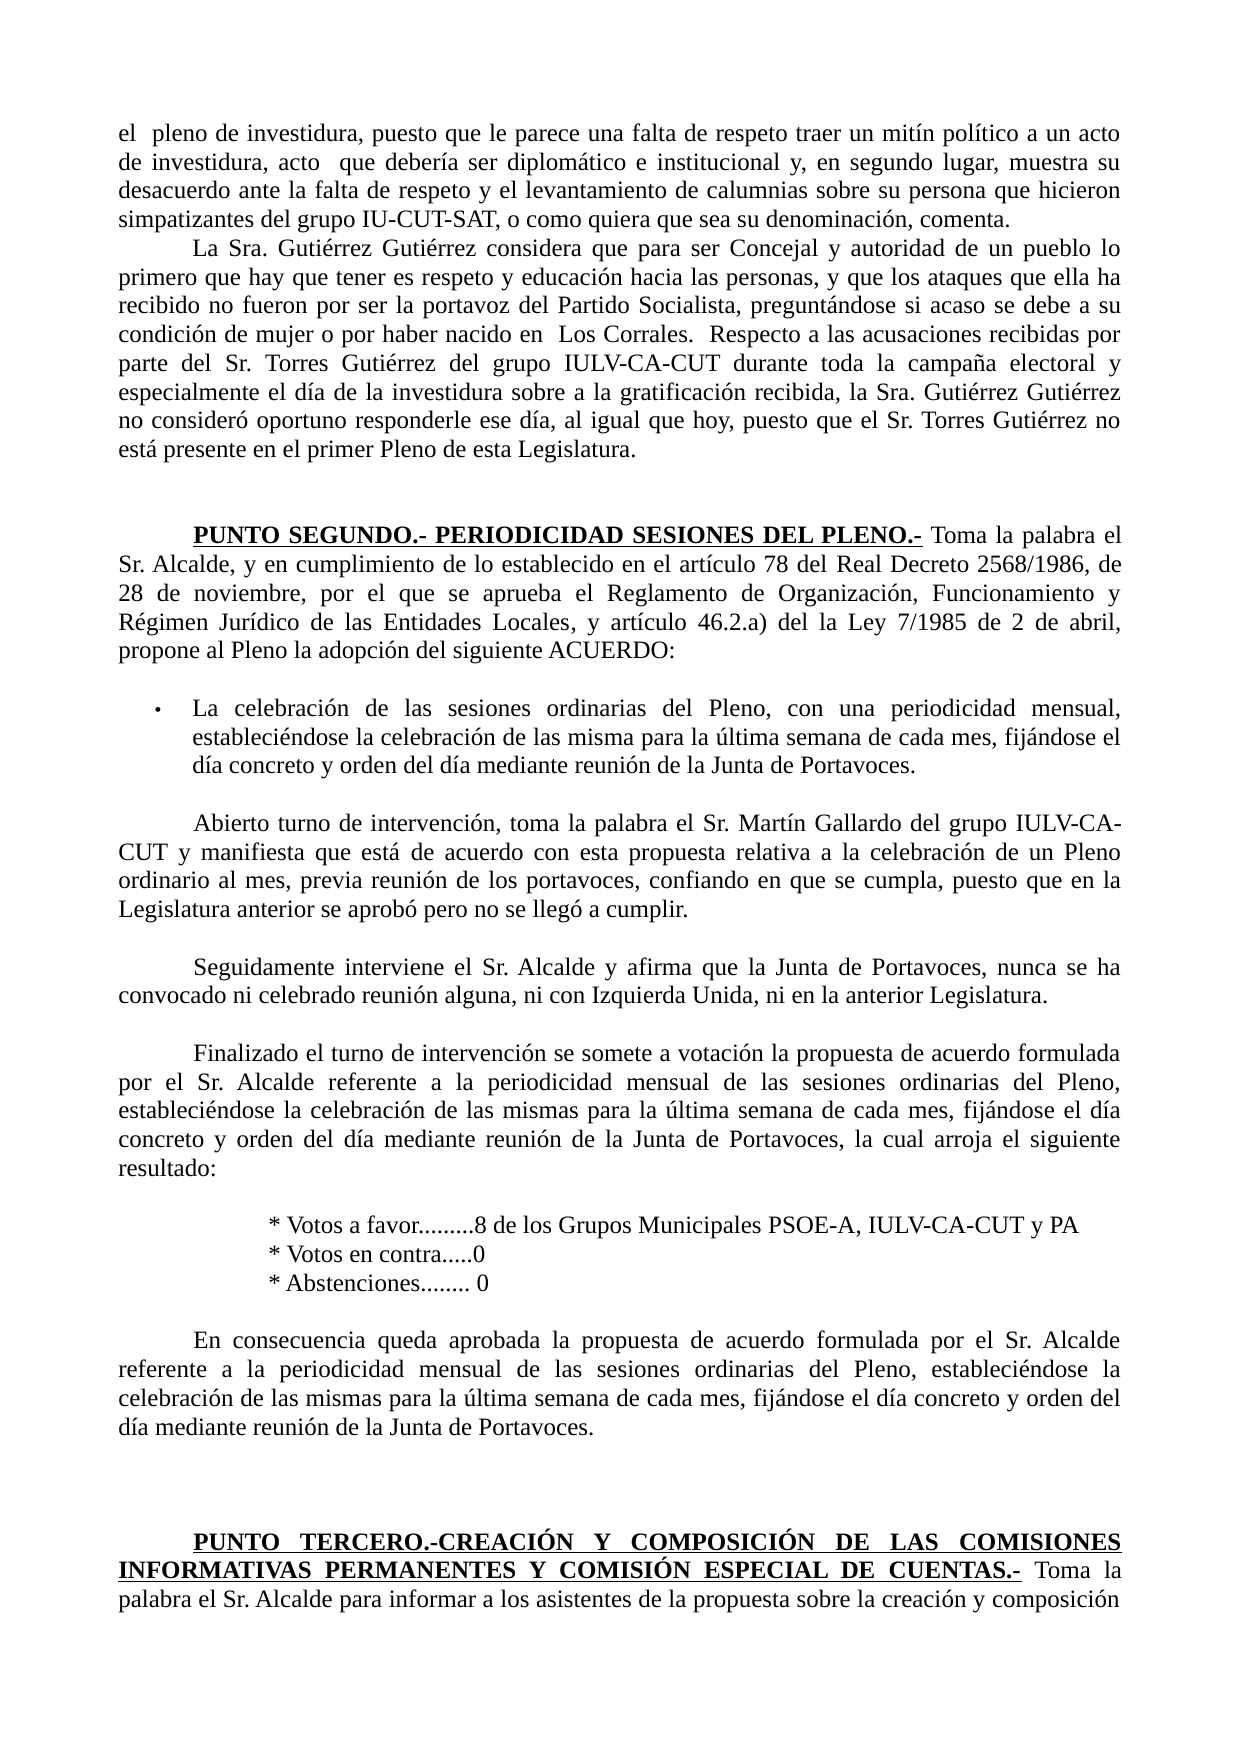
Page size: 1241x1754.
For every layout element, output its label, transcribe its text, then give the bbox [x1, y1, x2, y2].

text En consecuencia queda aprobada la propuesta de acuerdo formulada por el Sr. Alcalde referente a la periodicidad mensual de las sesiones ordinarias del Pleno, estableciéndose la celebración de las mismas para la última semana de cada mes, fijándose el día concreto y orden del día mediante reunión de la Junta de Portavoces. [118, 1326, 1122, 1441]
text * Abstenciones........ 0 [118, 1268, 1122, 1297]
text * Votos a favor.........8 de los Grupos Municipales PSOE-A, IULV-CA-CUT y PA [118, 1211, 1122, 1239]
text el pleno de investidura, puesto que le parece una falta de respeto traer un mitín político a un acto de investidura, acto que debería ser diplomático e institucional y, en segundo lugar, muestra su desacuerdo ante la falta de respeto y el levantamiento de calumnias sobre su persona que hicieron simpatizantes del grupo IU-CUT-SAT, o como quiera que sea su denominación, comenta. [118, 118, 1122, 233]
text * Votos en contra.....0 [118, 1239, 1122, 1268]
text Abierto turno de intervención, toma la palabra el Sr. Martín Gallardo del grupo IULV-CA-CUT y manifiesta que está de acuerdo con esta propuesta relativa a la celebración de un Pleno ordinario al mes, previa reunión de los portavoces, confiando en que se cumpla, puesto que en la Legislatura anterior se aprobó pero no se llegó a cumplir. [118, 808, 1122, 923]
text Seguidamente interviene el Sr. Alcalde y afirma que la Junta de Portavoces, nunca se ha convocado ni celebrado reunión alguna, ni con Izquierda Unida, ni en la anterior Legislatura. [118, 952, 1122, 1009]
text PUNTO TERCERO.-CREACIÓN Y COMPOSICIÓN DE LAS COMISIONES INFORMATIVAS PERMANENTES Y COMISIÓN ESPECIAL DE CUENTAS.- Toma la palabra el Sr. Alcalde para informar a los asistentes de la propuesta sobre la creación y composición [118, 1527, 1122, 1613]
text PUNTO SEGUNDO.- PERIODICIDAD SESIONES DEL PLENO.- Toma la palabra el Sr. Alcalde, y en cumplimiento de lo establecido en el artículo 78 del Real Decreto 2568/1986, de 28 de noviembre, por el que se aprueba el Reglamento de Organización, Funcionamiento y Régimen Jurídico de las Entidades Locales, y artículo 46.2.a) del la Ley 7/1985 de 2 de abril, propone al Pleno la adopción del siguiente ACUERDO: [118, 521, 1122, 664]
list La celebración de las sesiones ordinarias del Pleno, con una periodicidad mensual, estableciéndose la celebración de las misma para la última semana de cada mes, fijándose el día concreto y orden del día mediante reunión de la Junta de Portavoces. [154, 693, 1122, 779]
text La Sra. Gutiérrez Gutiérrez considera que para ser Concejal y autoridad de un pueblo lo primero que hay que tener es respeto y educación hacia las personas, y que los ataques que ella ha recibido no fueron por ser la portavoz del Partido Socialista, preguntándose si acaso se debe a su condición de mujer o por haber nacido en Los Corrales. Respecto a las acusaciones recibidas por parte del Sr. Torres Gutiérrez del grupo IULV-CA-CUT durante toda la campaña electoral y especialmente el día de la investidura sobre a la gratificación recibida, la Sra. Gutiérrez Gutiérrez no consideró oportuno responderle ese día, al igual que hoy, puesto que el Sr. Torres Gutiérrez no está presente en el primer Pleno de esta Legislatura. [118, 233, 1122, 463]
text Finalizado el turno de intervención se somete a votación la propuesta de acuerdo formulada por el Sr. Alcalde referente a la periodicidad mensual de las sesiones ordinarias del Pleno, estableciéndose la celebración de las mismas para la última semana de cada mes, fijándose el día concreto y orden del día mediante reunión de la Junta de Portavoces, la cual arroja el siguiente resultado: [118, 1038, 1122, 1182]
